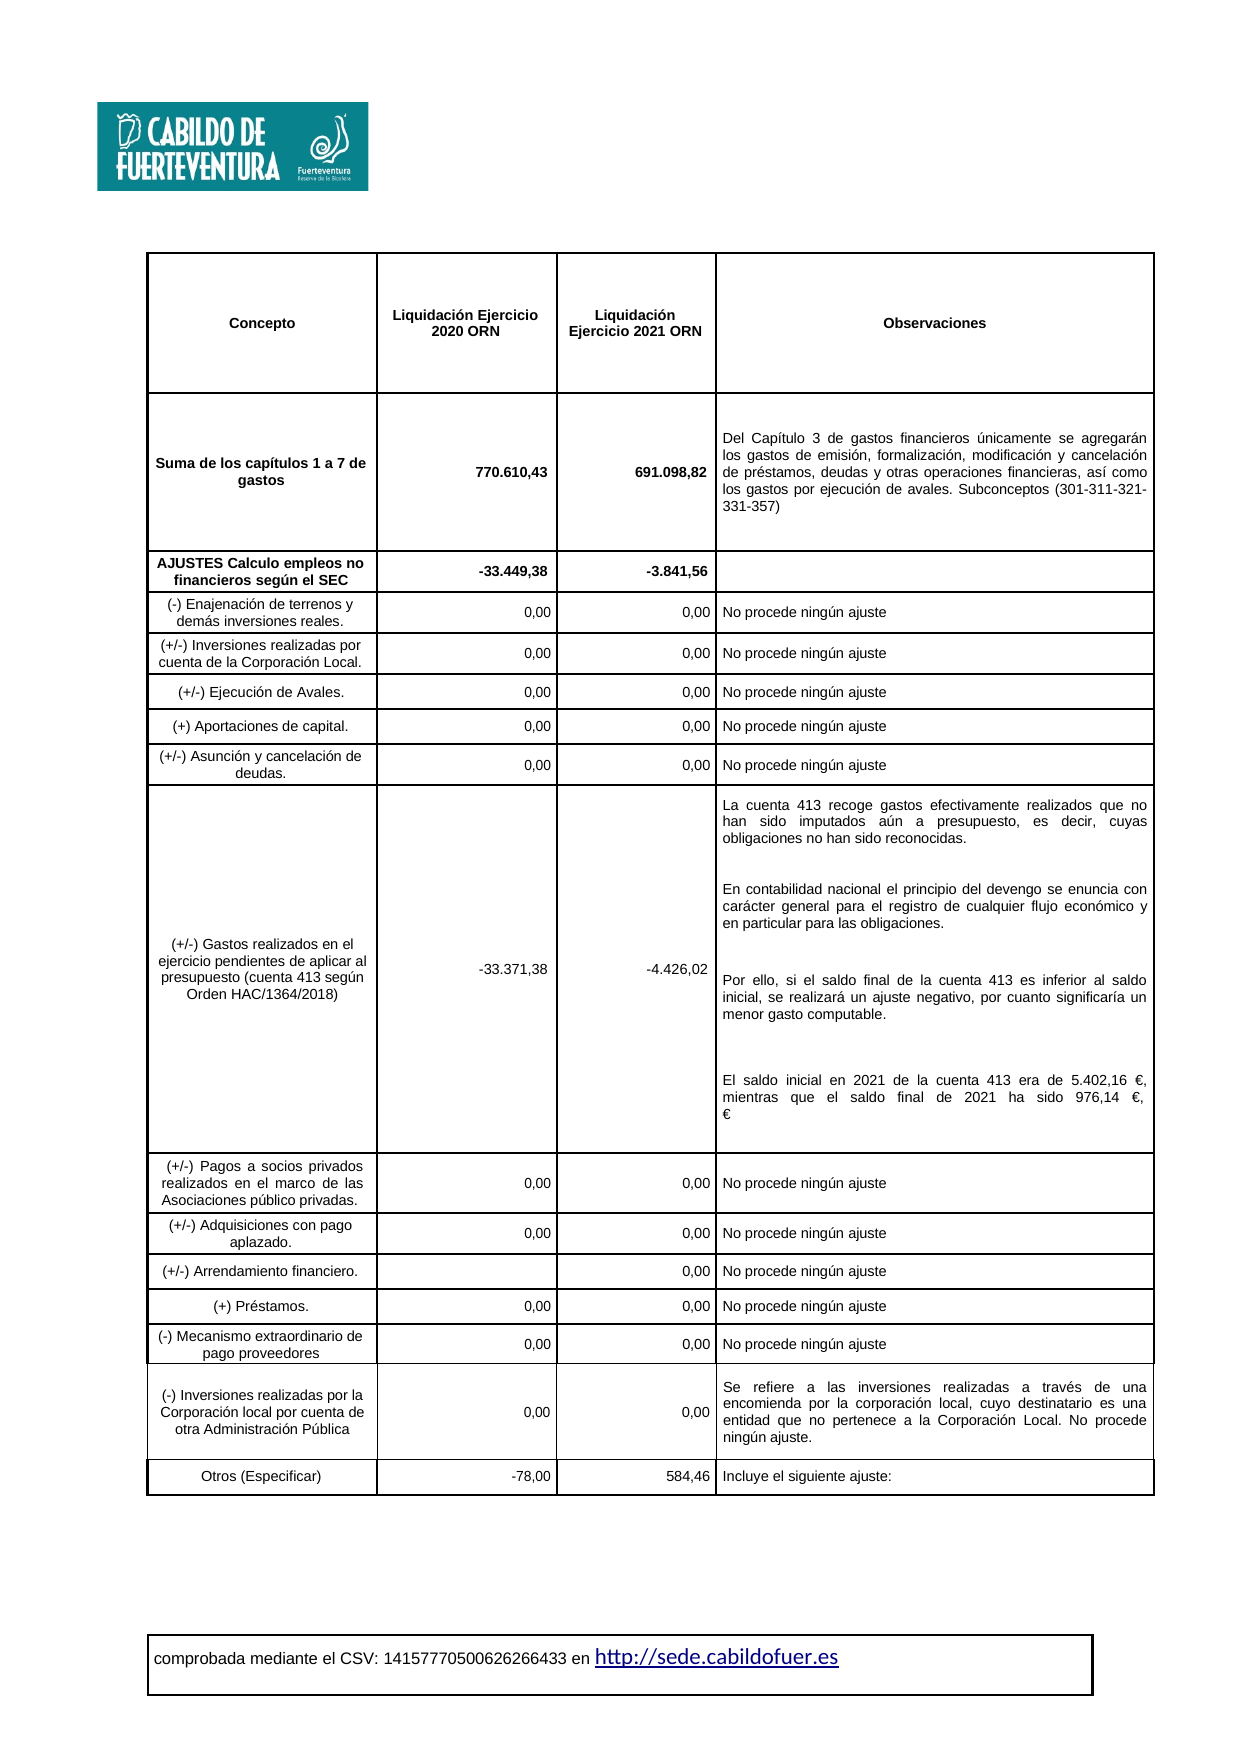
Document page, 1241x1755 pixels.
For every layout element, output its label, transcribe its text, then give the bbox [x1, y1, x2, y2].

table_header Liquidación Ejercicio 2020 ORN [378, 254, 556, 392]
table_header Observaciones [717, 254, 1153, 392]
table_cell 0,00 [558, 710, 715, 743]
table_cell -78,00 [378, 1460, 556, 1493]
table_cell Se refiere a las inversiones realizadas a través de una encomienda por la corporación local, cuyo destinatario es una entidad que no pertenece a la Corporación Local. No procede ningún ajuste. [717, 1364, 1153, 1459]
table_cell 0,00 [558, 1154, 715, 1212]
table_cell 0,00 [558, 634, 715, 673]
table_cell 0,00 [558, 1325, 715, 1363]
table_cell 0,00 [378, 1325, 556, 1363]
table_cell Incluye el siguiente ajuste: [717, 1460, 1153, 1493]
table_cell 0,00 [378, 1290, 556, 1323]
table_cell 0,00 [378, 1364, 556, 1459]
table_cell (+/-) Adquisiciones con pago aplazado. [149, 1214, 376, 1253]
table_cell 0,00 [558, 593, 715, 632]
table_cell [717, 552, 1153, 591]
table_cell (+) Aportaciones de capital. [149, 710, 376, 743]
table_cell No procede ningún ajuste [717, 745, 1153, 784]
table_cell 0,00 [558, 745, 715, 784]
table_cell No procede ningún ajuste [717, 1325, 1153, 1363]
table_cell No procede ningún ajuste [717, 634, 1153, 673]
table_cell 0,00 [378, 710, 556, 743]
table_cell 0,00 [378, 1214, 556, 1253]
table_cell No procede ningún ajuste [717, 593, 1153, 632]
table_cell (+/-) Pagos a socios privados realizados en el marco de las Asociaciones público privadas. [149, 1154, 376, 1212]
table_cell Suma de los capítulos 1 a 7 de gastos [149, 394, 376, 550]
table_cell No procede ningún ajuste [717, 1154, 1153, 1212]
table_cell 770.610,43 [378, 394, 556, 550]
table_header Concepto [149, 254, 376, 392]
table_cell (+/-) Gastos realizados en el ejercicio pendientes de aplicar al presupuesto (cuenta 413 según Orden HAC/1364/2018) [149, 786, 376, 1152]
table_cell No procede ningún ajuste [717, 1255, 1153, 1288]
table_cell -4.426,02 [558, 786, 715, 1152]
table_cell (-) Mecanismo extraordinario de pago proveedores [149, 1325, 376, 1363]
table_cell 0,00 [378, 675, 556, 708]
table_cell (+/-) Asunción y cancelación de deudas. [149, 745, 376, 784]
table_cell [378, 1255, 556, 1288]
table_cell 0,00 [557, 1364, 716, 1459]
table_cell 0,00 [378, 1154, 556, 1212]
table_cell Otros (Especificar) [149, 1460, 376, 1493]
table_cell 0,00 [558, 1214, 715, 1253]
table_cell 0,00 [378, 634, 556, 673]
table_cell (-) Inversiones realizadas por la Corporación local por cuenta de otra Administración Pública [148, 1364, 377, 1459]
table_cell 691.098,82 [558, 394, 715, 550]
table_cell (+/-) Arrendamiento financiero. [149, 1255, 376, 1288]
table_cell No procede ningún ajuste [717, 675, 1153, 708]
table_cell 0,00 [558, 1255, 715, 1288]
table_cell -33.371,38 [378, 786, 556, 1152]
table_header Liquidación Ejercicio 2021 ORN [558, 254, 715, 392]
table_cell No procede ningún ajuste [717, 1214, 1153, 1253]
table_cell 0,00 [558, 1290, 715, 1323]
table_cell Del Capítulo 3 de gastos financieros únicamente se agregarán los gastos de emisión, formalización, modificación y cancelación de préstamos, deudas y otras operaciones financieras, así como los gastos por ejecución de avales. Subconceptos (301-311-321- 331-357) [717, 394, 1153, 550]
table_cell No procede ningún ajuste [717, 710, 1153, 743]
table_cell (-) Enajenación de terrenos y demás inversiones reales. [149, 593, 376, 632]
table_cell No procede ningún ajuste [717, 1290, 1153, 1323]
table_cell -33.449,38 [378, 552, 556, 591]
table_cell 0,00 [378, 593, 556, 632]
table_cell (+/-) Inversiones realizadas por cuenta de la Corporación Local. [149, 634, 376, 673]
table_cell 584,46 [558, 1460, 715, 1493]
table_cell AJUSTES Calculo empleos no financieros según el SEC [149, 552, 376, 591]
table_cell (+/-) Ejecución de Avales. [149, 675, 376, 708]
table_cell La cuenta 413 recoge gastos efectivamente realizados que no han sido imputados aún a presupuesto, es decir, cuyas obligaciones no han sido reconocidas. En contabilidad nacional el principio del devengo se enuncia con carácter general para el registro de cualquier flujo económico y en particular para las obligaciones. Por ello, si el saldo final de la cuenta 413 es inferior al saldo inicial, se realizará un ajuste negativo, por cuanto significaría un menor gasto computable. El saldo inicial en 2021 de la cuenta 413 era de 5.402,16 €, mientras que el saldo final de 2021 ha sido 976,14 €, € [717, 786, 1153, 1152]
table_cell 0,00 [378, 745, 556, 784]
table_cell (+) Préstamos. [149, 1290, 376, 1323]
table_cell 0,00 [558, 675, 715, 708]
table_cell -3.841,56 [558, 552, 715, 591]
